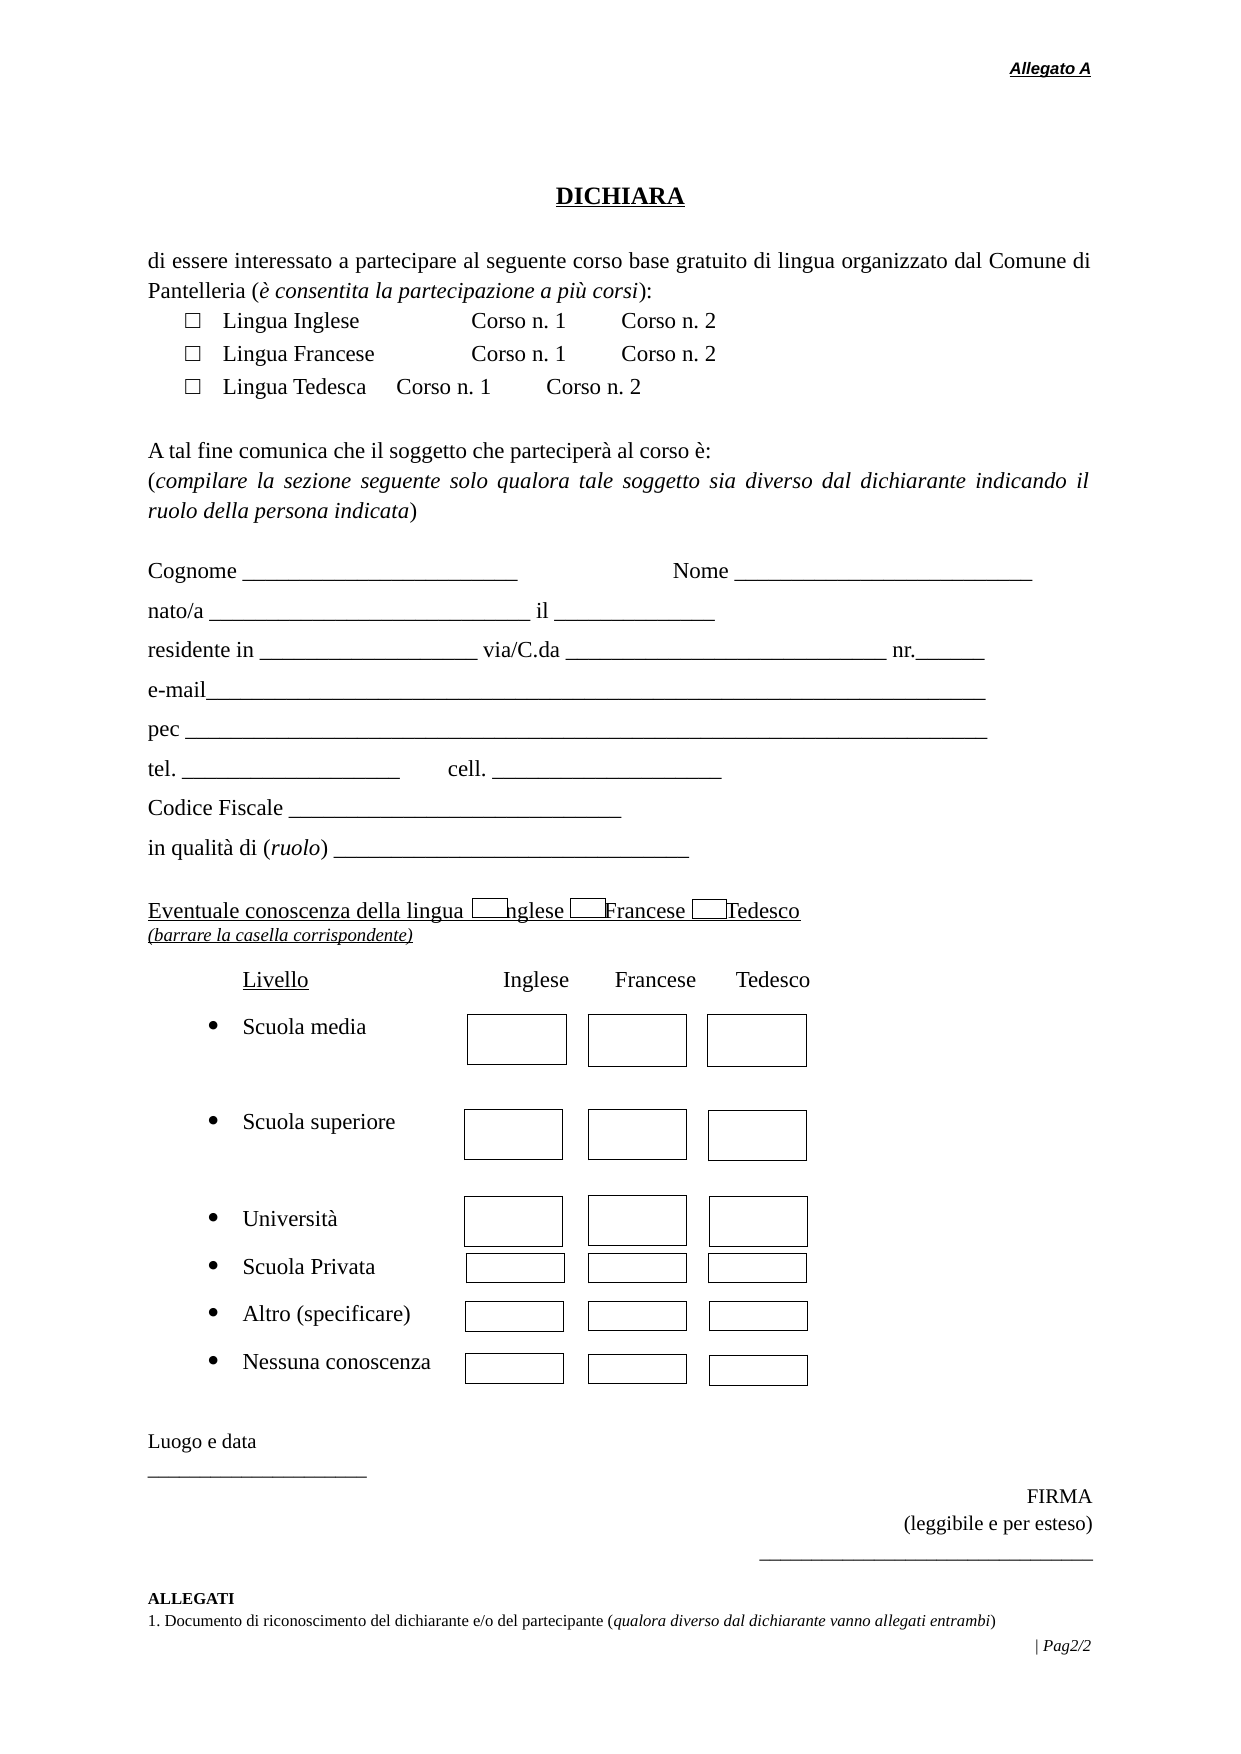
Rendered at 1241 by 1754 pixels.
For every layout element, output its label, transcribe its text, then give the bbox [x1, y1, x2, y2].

text 1. Documento di riconoscimento del dichiarante e/o del partecipante (qualora diverso dal dichiarante vanno allegati entrambi) [148, 1611, 1092, 1630]
list [708, 1015, 806, 1066]
list Università [209, 1205, 464, 1232]
list [465, 1110, 562, 1159]
text in qualità di (ruolo) _______________________________ [148, 834, 1092, 860]
list [710, 1356, 807, 1385]
text e-mail____________________________________________________________________ [148, 676, 1092, 702]
text A tal fine comunica che il soggetto che parteciperà al corso è: [148, 437, 1092, 463]
list [709, 1254, 806, 1282]
list [589, 1110, 686, 1159]
list [589, 1015, 686, 1066]
text ________________________________ [148, 1539, 1092, 1563]
list [565, 1253, 588, 1279]
list [589, 1355, 686, 1383]
list [687, 1205, 709, 1232]
list Scuola media [209, 1013, 1092, 1040]
list [808, 1205, 1092, 1232]
list [589, 1254, 686, 1282]
text Livello Inglese Francese Tedesco [168, 966, 1092, 992]
list [709, 1111, 806, 1160]
list [468, 1015, 566, 1064]
list Nessuna conoscenza [209, 1348, 1092, 1375]
text (barrare la casella corrispondente) [148, 923, 1092, 945]
text Codice Fiscale _____________________________ [148, 794, 1092, 821]
list Lingua Inglese  Corso n. 1  Corso n. 2 [185, 307, 1092, 336]
text (leggibile e per esteso) [148, 1511, 1092, 1535]
text Luogo e data [148, 1428, 1092, 1453]
text tel. ___________________ cell. ____________________ [148, 755, 1092, 781]
text residente in ___________________ via/C.da ____________________________ nr.______ [148, 637, 1092, 663]
list Scuola Privata [209, 1253, 466, 1279]
text ALLEGATI [148, 1588, 1092, 1608]
list [466, 1354, 563, 1383]
list Altro (specificare) [209, 1300, 1092, 1331]
list [563, 1205, 588, 1232]
list [467, 1254, 564, 1282]
text Eventuale conoscenza della lingua Inglese Francese Tedesco [148, 897, 1092, 923]
list Scuola superiore [209, 1108, 1092, 1135]
text pec ______________________________________________________________________ [148, 716, 1092, 742]
list Lingua Tedesca  Corso n. 1  Corso n. 2 [185, 373, 1092, 402]
text FIRMA [148, 1484, 1092, 1508]
text Cognome ________________________ Nome __________________________ [148, 558, 1092, 584]
text _____________________ [148, 1456, 1092, 1480]
text nato/a ____________________________ il ______________ [148, 597, 1092, 623]
list [807, 1253, 1092, 1279]
text DICHIARA [148, 181, 1092, 209]
text (compilare la sezione seguente solo qualora tale soggetto sia diverso dal dichiarante indicando il ruolo della persona indicata) [148, 467, 1092, 523]
list Lingua Francese  Corso n. 1  Corso n. 2 [185, 340, 1092, 369]
text di essere interessato a partecipare al seguente corso base gratuito di lingua organizzato dal Comune di Pantelleria (è consentita la partecipazione a più corsi): [148, 247, 1092, 303]
list [687, 1253, 708, 1279]
